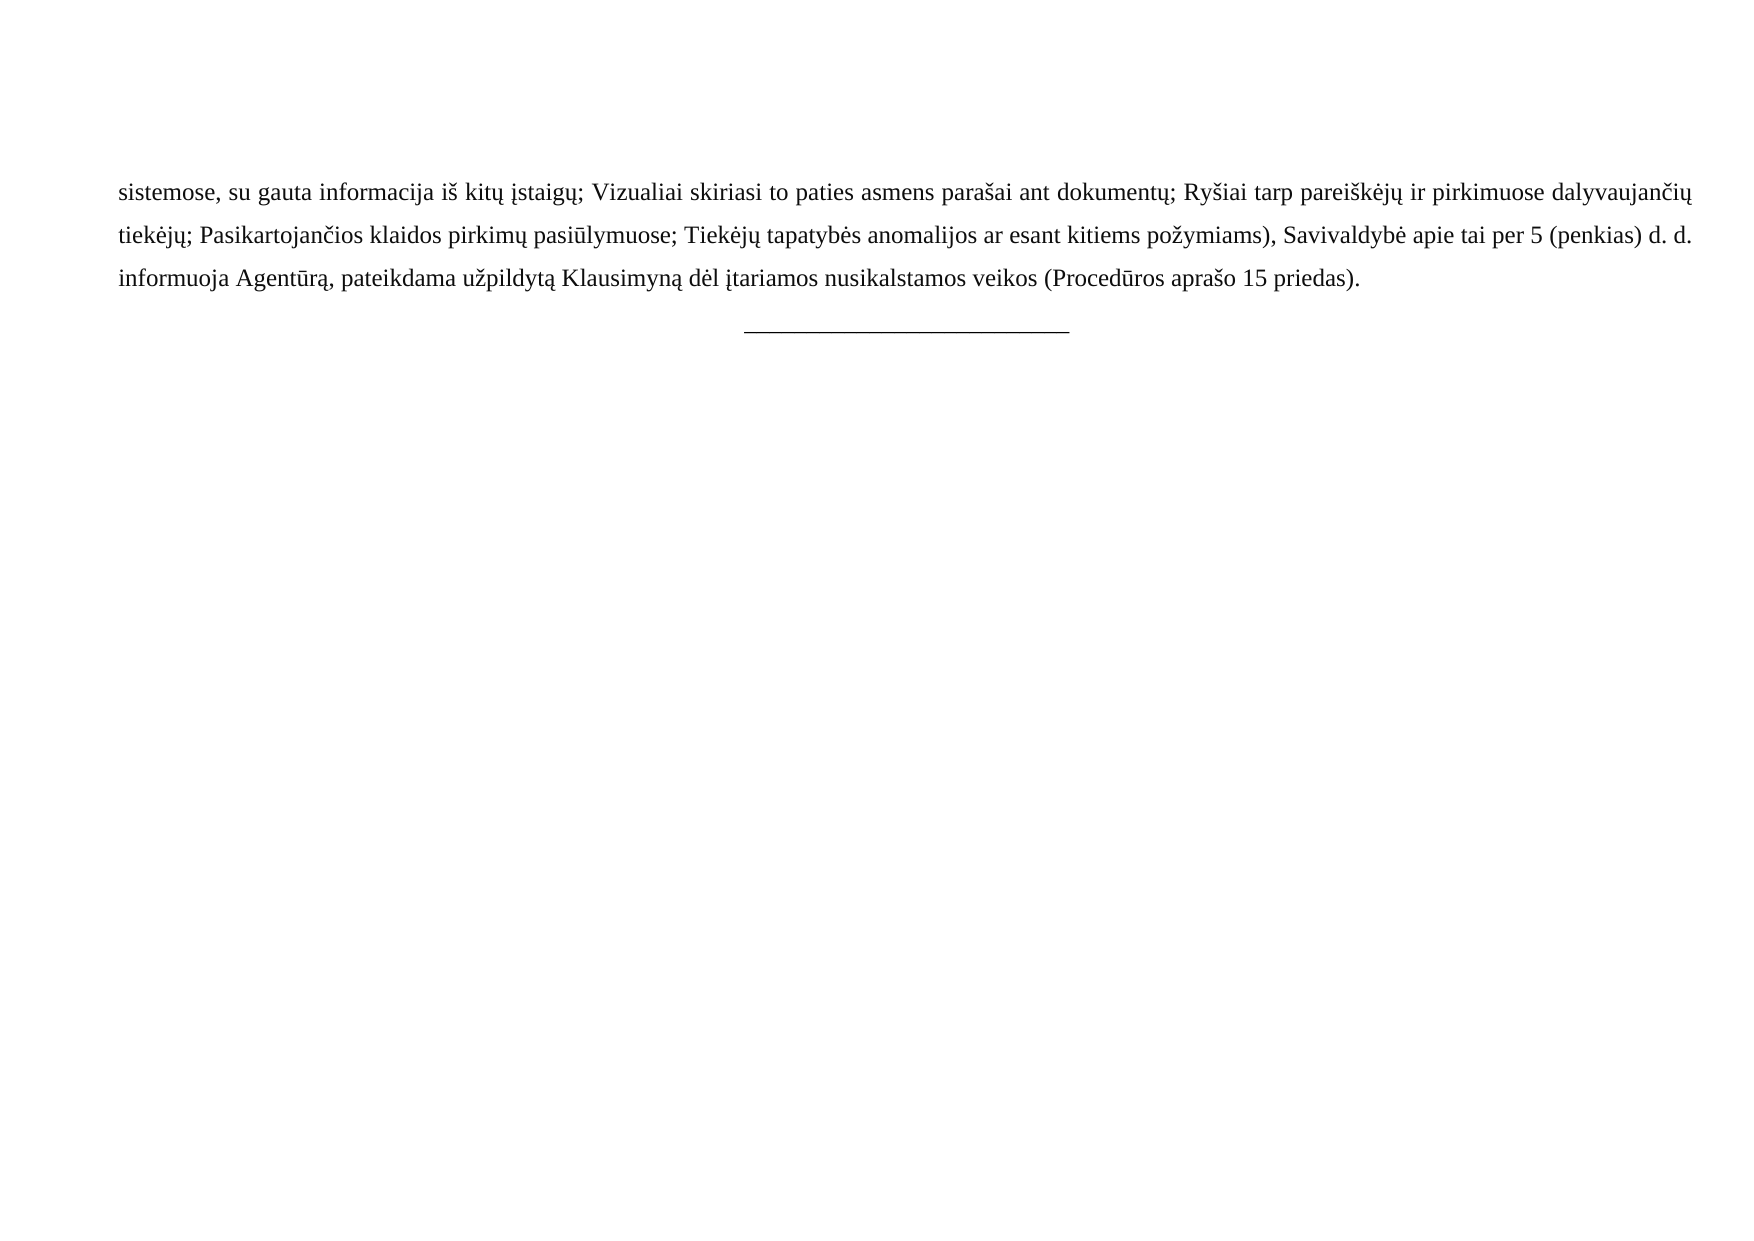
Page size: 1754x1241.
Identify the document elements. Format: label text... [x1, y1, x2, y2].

text sistemose, su gauta informacija iš kitų įstaigų; Vizualiai skiriasi to paties asmens parašai ant dokumentų; Ryšiai tarp pareiškėjų ir pirkimuose dalyvaujančių tiekėjų; Pasikartojančios klaidos pirkimų pasiūlymuose; Tiekėjų tapatybės anomalijos ar esant kitiems požymiams), Savivaldybė apie tai per 5 (penkias) d. d. informuoja Agentūrą, pateikdama užpildytą Klausimyną dėl įtariamos nusikalstamos veikos (Procedūros aprašo 15 priedas). [118, 177, 1695, 292]
text __________________________ [118, 307, 1695, 335]
